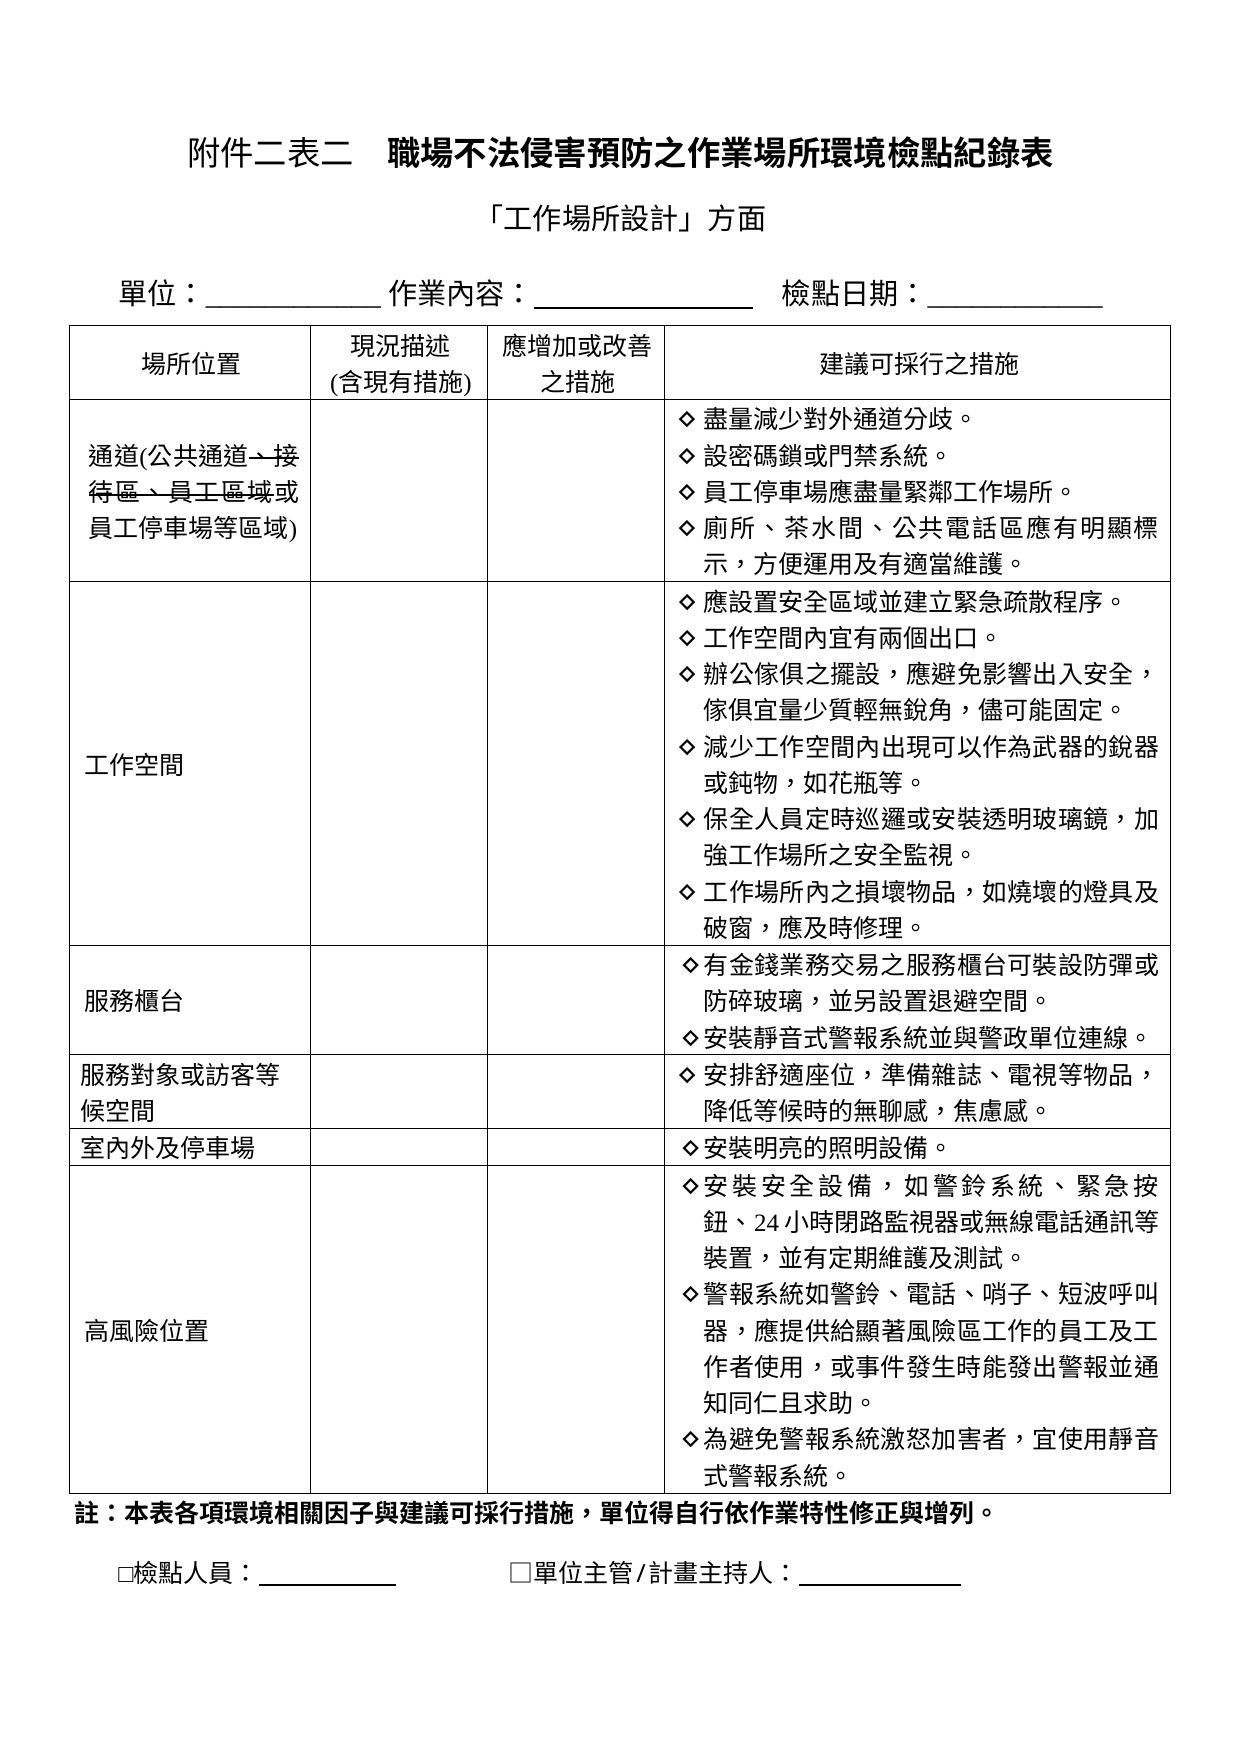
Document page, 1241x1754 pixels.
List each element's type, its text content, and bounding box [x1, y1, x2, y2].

table_cell [488, 1129, 664, 1165]
text □檢點人員： □單位主管/計畫主持人： [118, 1530, 1122, 1592]
table_cell 安裝安全設備，如警鈴系統、緊急按鈕、24小時閉路監視器或無線電話通訊等裝置，並有定期維護及測試。 警報系統如警鈴、電話、哨子、短波呼叫器，應提供給顯著風險區工作的員工及工作者使用，或事件發生時能發出警報並通知同仁且求助。 為避免警報系統激怒加害者，宜使用靜音式警報系統。 [665, 1166, 1170, 1492]
table_cell [488, 400, 664, 581]
table_cell [311, 1055, 487, 1128]
table_cell 高風險位置 [70, 1166, 310, 1492]
table_cell [311, 400, 487, 581]
table_header 建議可採行之措施 [665, 326, 1170, 399]
table_cell [488, 1166, 664, 1492]
table_cell 服務櫃台 [70, 946, 310, 1054]
table_header 場所位置 [70, 326, 310, 399]
table_cell 有金錢業務交易之服務櫃台可裝設防彈或防碎玻璃，並另設置退避空間。 安裝靜音式警報系統並與警政單位連線。 [665, 946, 1170, 1054]
table_cell 應設置安全區域並建立緊急疏散程序。 工作空間內宜有兩個出口。 辦公傢俱之擺設，應避免影響出入安全，傢俱宜量少質輕無銳角，儘可能固定。 減少工作空間內出現可以作為武器的銳器或鈍物，如花瓶等。 保全人員定時巡邏或安裝透明玻璃鏡，加強工作場所之安全監視。 工作場所內之損壞物品，如燒壞的燈具及破窗，應及時修理。 [665, 582, 1170, 944]
table_header 應增加或改善之措施 [488, 326, 664, 399]
text 註：本表各項環境相關因子與建議可採行措施，單位得自行依作業特性修正與增列。 [74, 1494, 1122, 1530]
table_cell 室內外及停車場 [70, 1129, 310, 1165]
table_cell [311, 1129, 487, 1165]
table_cell 工作空間 [70, 582, 310, 944]
table_cell 服務對象或訪客等候空間 [70, 1055, 310, 1128]
table_cell 盡量減少對外通道分歧。 設密碼鎖或門禁系統。 員工停車場應盡量緊鄰工作場所。 廁所、茶水間、公共電話區應有明顯標示，方便運用及有適當維護。 [665, 400, 1170, 581]
table_cell 通道(公共通道、接待區、員工區域或員工停車場等區域) [70, 400, 310, 581]
table_cell [311, 582, 487, 944]
table_cell 安排舒適座位，準備雜誌、電視等物品，降低等候時的無聊感，焦慮感。 [665, 1055, 1170, 1128]
table_cell [311, 1166, 487, 1492]
text 單位：____________ 作業內容： 檢點日期：____________ [118, 250, 1122, 313]
table_header 現況描述 (含現有措施) [311, 326, 487, 399]
table_cell [488, 582, 664, 944]
table_cell [488, 946, 664, 1054]
table_cell [488, 1055, 664, 1128]
table_cell [311, 946, 487, 1054]
table_cell 安裝明亮的照明設備。 [665, 1129, 1170, 1165]
text 附件二表二 職場不法侵害預防之作業場所環境檢點紀錄表 [118, 127, 1122, 175]
text 「工作場所設計」方面 [118, 175, 1122, 238]
